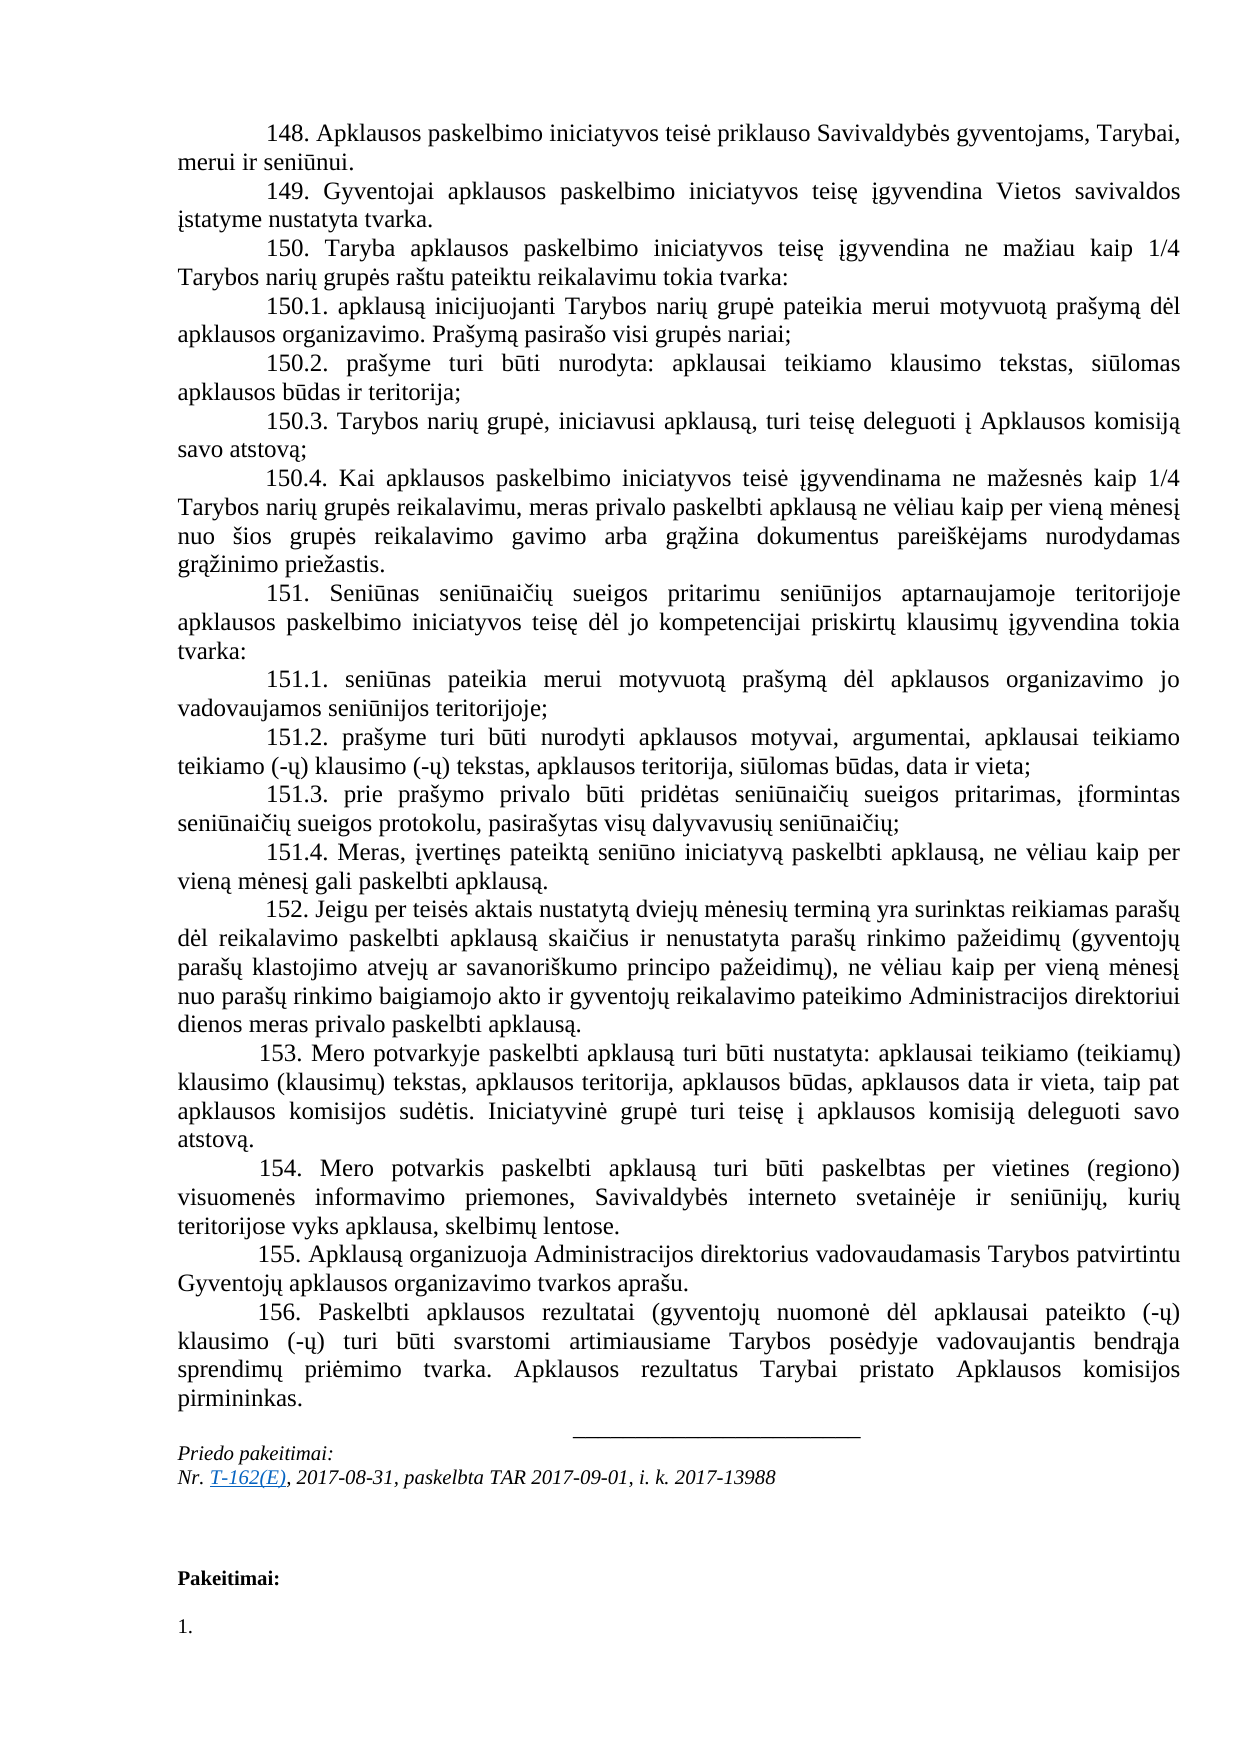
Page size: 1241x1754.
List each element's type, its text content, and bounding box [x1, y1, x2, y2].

text 151.4. Meras, įvertinęs pateiktą seniūno iniciatyvą paskelbti apklausą, ne vėliau kaip per vieną mėnesį gali paskelbti apklausą. [177, 837, 1181, 894]
text 148. Apklausos paskelbimo iniciatyvos teisė priklauso Savivaldybės gyventojams, Tarybai, merui ir seniūnui. [177, 118, 1181, 176]
text 1. [177, 1614, 1181, 1638]
text Priedo pakeitimai: [177, 1441, 1181, 1465]
text 151.3. prie prašymo privalo būti pridėtas seniūnaičių sueigos pritarimas, įformintas seniūnaičių sueigos protokolu, pasirašytas visų dalyvavusių seniūnaičių; [177, 779, 1181, 837]
text 154. Mero potvarkis paskelbti apklausą turi būti paskelbtas per vietines (regiono) visuomenės informavimo priemones, Savivaldybės interneto svetainėje ir seniūnijų, kurių teritorijose vyks apklausa, skelbimų lentose. [177, 1153, 1181, 1239]
text 149. Gyventojai apklausos paskelbimo iniciatyvos teisę įgyvendina Vietos savivaldos įstatyme nustatyta tvarka. [177, 176, 1181, 233]
text 153. Mero potvarkyje paskelbti apklausą turi būti nustatyta: apklausai teikiamo (teikiamų) klausimo (klausimų) tekstas, apklausos teritorija, apklausos būdas, apklausos data ir vieta, taip pat apklausos komisijos sudėtis. Iniciatyvinė grupė turi teisę į apklausos komisiją deleguoti savo atstovą. [177, 1038, 1181, 1153]
text 150. Taryba apklausos paskelbimo iniciatyvos teisę įgyvendina ne mažiau kaip 1/4 Tarybos narių grupės raštu pateiktu reikalavimu tokia tvarka: [177, 233, 1181, 291]
text 150.4. Kai apklausos paskelbimo iniciatyvos teisė įgyvendinama ne mažesnės kaip 1/4 Tarybos narių grupės reikalavimu, meras privalo paskelbti apklausą ne vėliau kaip per vieną mėnesį nuo šios grupės reikalavimo gavimo arba grąžina dokumentus pareiškėjams nurodydamas grąžinimo priežastis. [177, 463, 1181, 578]
text 150.2. prašyme turi būti nurodyta: apklausai teikiamo klausimo tekstas, siūlomas apklausos būdas ir teritorija; [177, 348, 1181, 406]
text 150.1. apklausą inicijuojanti Tarybos narių grupė pateikia merui motyvuotą prašymą dėl apklausos organizavimo. Prašymą pasirašo visi grupės nariai; [177, 291, 1181, 348]
text Nr. T-162(E), 2017-08-31, paskelbta TAR 2017-09-01, i. k. 2017-13988 [177, 1465, 1181, 1489]
text 155. Apklausą organizuoja Administracijos direktorius vadovaudamasis Tarybos patvirtintu Gyventojų apklausos organizavimo tvarkos aprašu. [177, 1239, 1181, 1297]
text 151.1. seniūnas pateikia merui motyvuotą prašymą dėl apklausos organizavimo jo vadovaujamos seniūnijos teritorijoje; [177, 664, 1181, 722]
text 151.2. prašyme turi būti nurodyti apklausos motyvai, argumentai, apklausai teikiamo teikiamo (-ų) klausimo (-ų) tekstas, apklausos teritorija, siūlomas būdas, data ir vieta; [177, 722, 1181, 779]
text Pakeitimai: [177, 1566, 1181, 1590]
text 151. Seniūnas seniūnaičių sueigos pritarimu seniūnijos aptarnaujamoje teritorijoje apklausos paskelbimo iniciatyvos teisę dėl jo kompetencijai priskirtų klausimų įgyvendina tokia tvarka: [177, 578, 1181, 664]
text 156. Paskelbti apklausos rezultatai (gyventojų nuomonė dėl apklausai pateikto (-ų) klausimo (-ų) turi būti svarstomi artimiausiame Tarybos posėdyje vadovaujantis bendrąja sprendimų priėmimo tvarka. Apklausos rezultatus Tarybai pristato Apklausos komisijos pirmininkas. [177, 1297, 1181, 1412]
text 150.3. Tarybos narių grupė, iniciavusi apklausą, turi teisę deleguoti į Apklausos komisiją savo atstovą; [177, 406, 1181, 463]
text 152. Jeigu per teisės aktais nustatytą dviejų mėnesių terminą yra surinktas reikiamas parašų dėl reikalavimo paskelbti apklausą skaičius ir nenustatyta parašų rinkimo pažeidimų (gyventojų parašų klastojimo atvejų ar savanoriškumo principo pažeidimų), ne vėliau kaip per vieną mėnesį nuo parašų rinkimo baigiamojo akto ir gyventojų reikalavimo pateikimo Administracijos direktoriui dienos meras privalo paskelbti apklausą. [177, 894, 1181, 1038]
text _______________________ [177, 1412, 1181, 1441]
